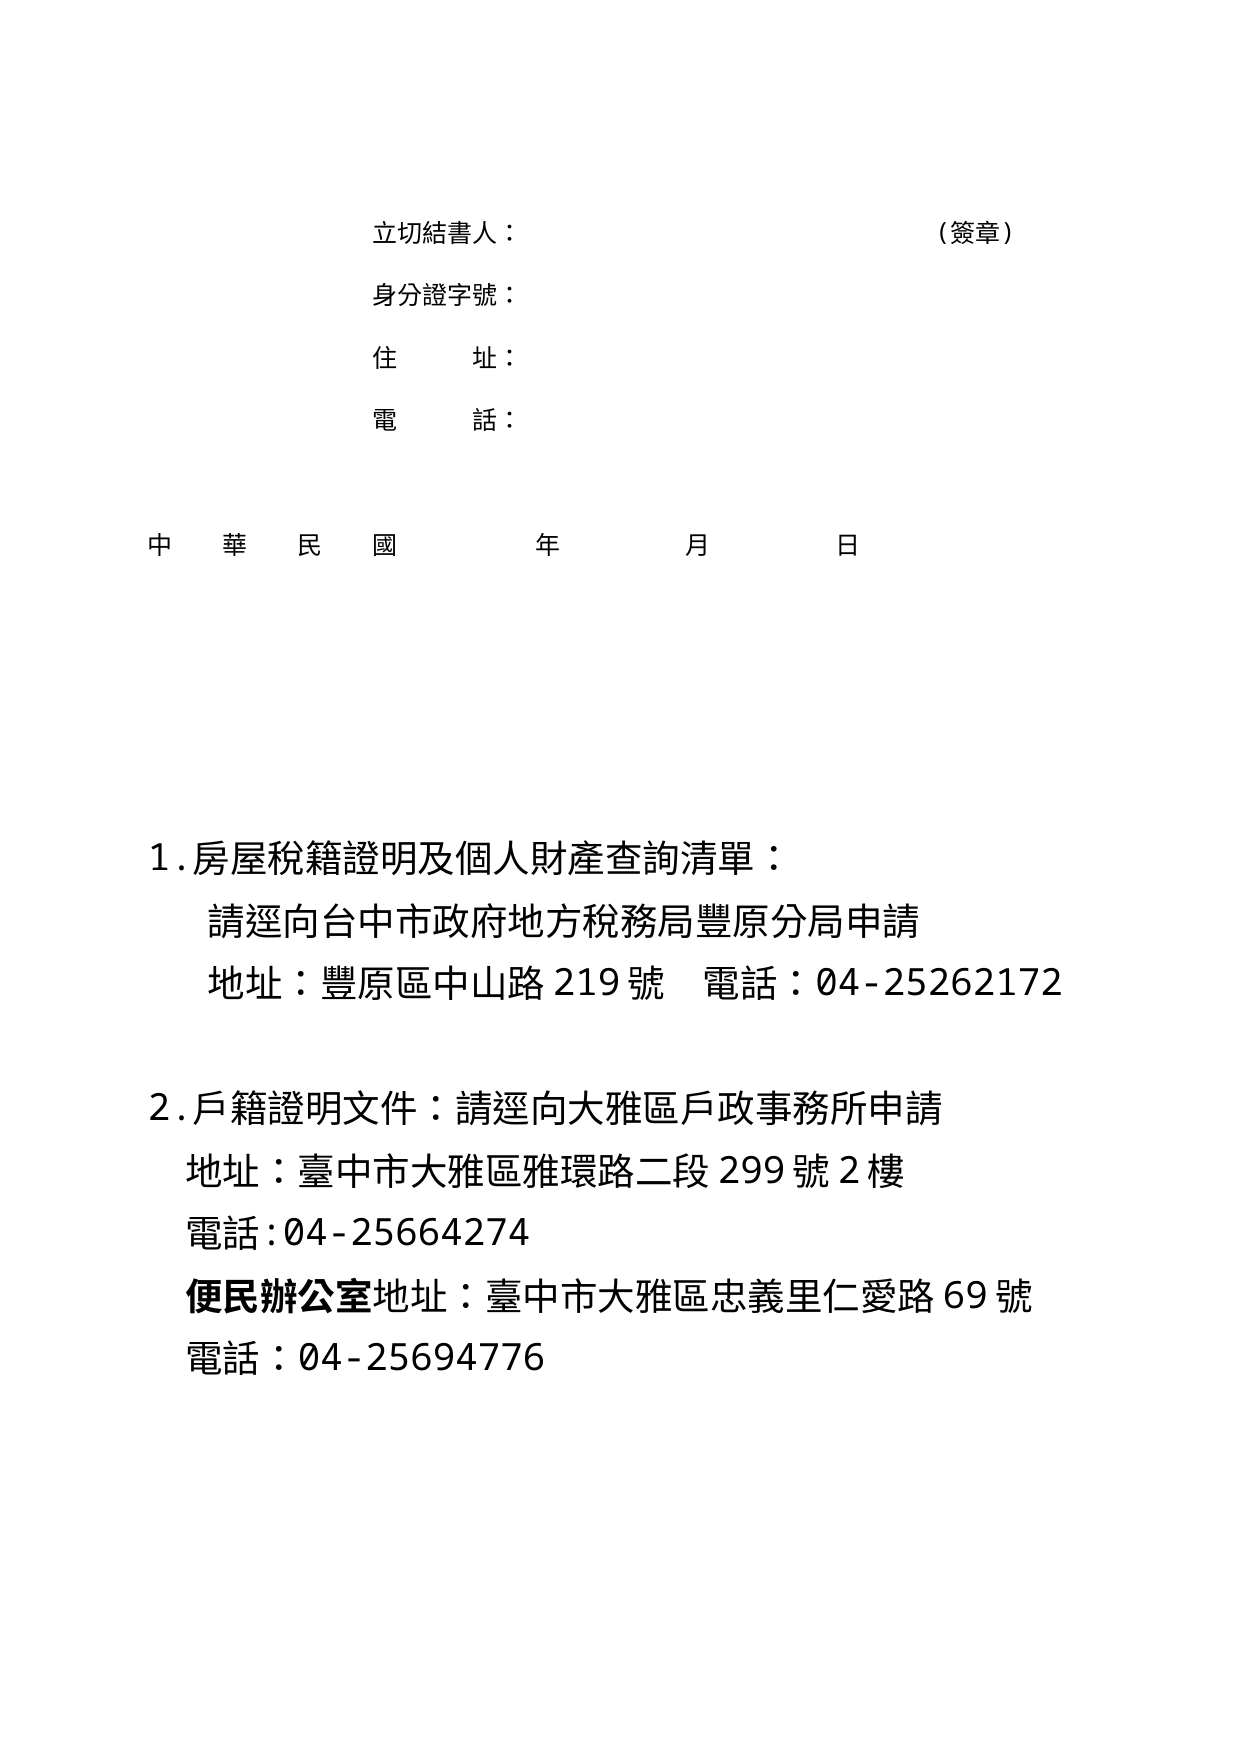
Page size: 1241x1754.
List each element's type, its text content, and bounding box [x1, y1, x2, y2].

text 身分證字號： [148, 252, 1092, 314]
list 房屋稅籍證明及個人財產查詢清單： [148, 814, 1092, 877]
text 地址：豐原區中山路219號 電話：04-25262172 [185, 939, 1092, 1002]
text 立切結書人： (簽章) [148, 189, 1092, 252]
text 便民辦公室地址：臺中市大雅區忠義里仁愛路69號 電話：04-25694776 [185, 1252, 1092, 1377]
list 戶籍證明文件：請逕向大雅區戶政事務所申請 [148, 1064, 1092, 1127]
text 請逕向台中市政府地方稅務局豐原分局申請 [185, 877, 1092, 939]
text 地址：臺中市大雅區雅環路二段299號2樓 [185, 1127, 1092, 1189]
text 電 話： [148, 377, 1092, 439]
text 住 址： [148, 314, 1092, 377]
text 中 華 民 國 年 月 日 [148, 502, 1092, 564]
text 電話:04-25664274 [185, 1189, 1092, 1252]
